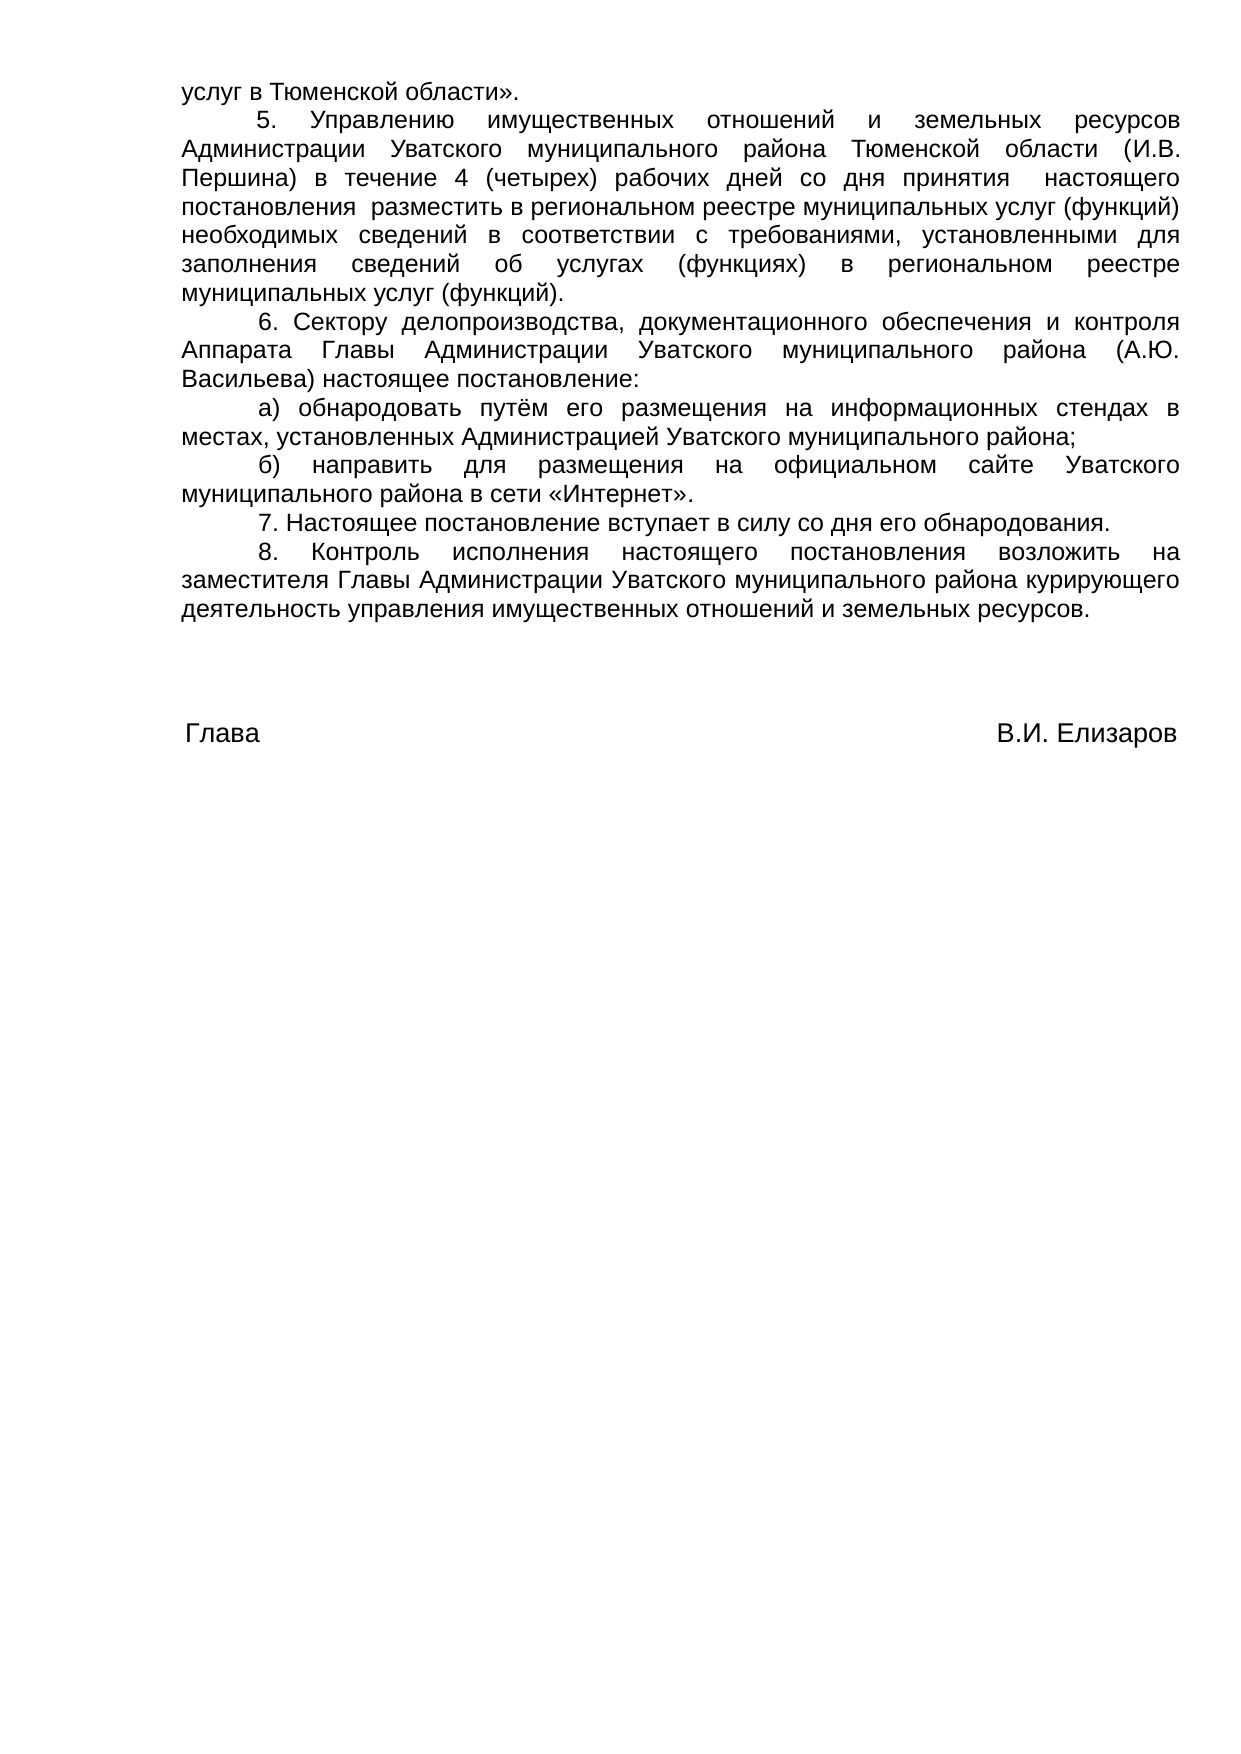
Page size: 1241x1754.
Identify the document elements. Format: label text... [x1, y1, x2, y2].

text 7. Настоящее постановление вступает в силу со дня его обнародования. [181, 508, 1181, 537]
text Глава В.И. Елизаров [181, 717, 1181, 748]
text 6. Сектору делопроизводства, документационного обеспечения и контроля Аппарата Главы Администрации Уватского муниципального района (А.Ю. Васильева) настоящее постановление: [181, 307, 1181, 393]
text б) направить для размещения на официальном сайте Уватского муниципального района в сети «Интернет». [181, 451, 1181, 508]
text а) обнародовать путём его размещения на информационных стендах в местах, установленных Администрацией Уватского муниципального района; [181, 393, 1181, 451]
text услуг в Тюменской области». [181, 77, 1181, 106]
text 5. Управлению имущественных отношений и земельных ресурсов Администрации Уватского муниципального района Тюменской области (И.В. Першина) в течение 4 (четырех) рабочих дней со дня принятия настоящего постановления разместить в региональном реестре муниципальных услуг (функций) необходимых сведений в соответствии с требованиями, установленными для заполнения сведений об услугах (функциях) в региональном реестре муниципальных услуг (функций). [181, 106, 1181, 307]
text 8. Контроль исполнения настоящего постановления возложить на заместителя Главы Администрации Уватского муниципального района курирующего деятельность управления имущественных отношений и земельных ресурсов. [181, 537, 1181, 623]
